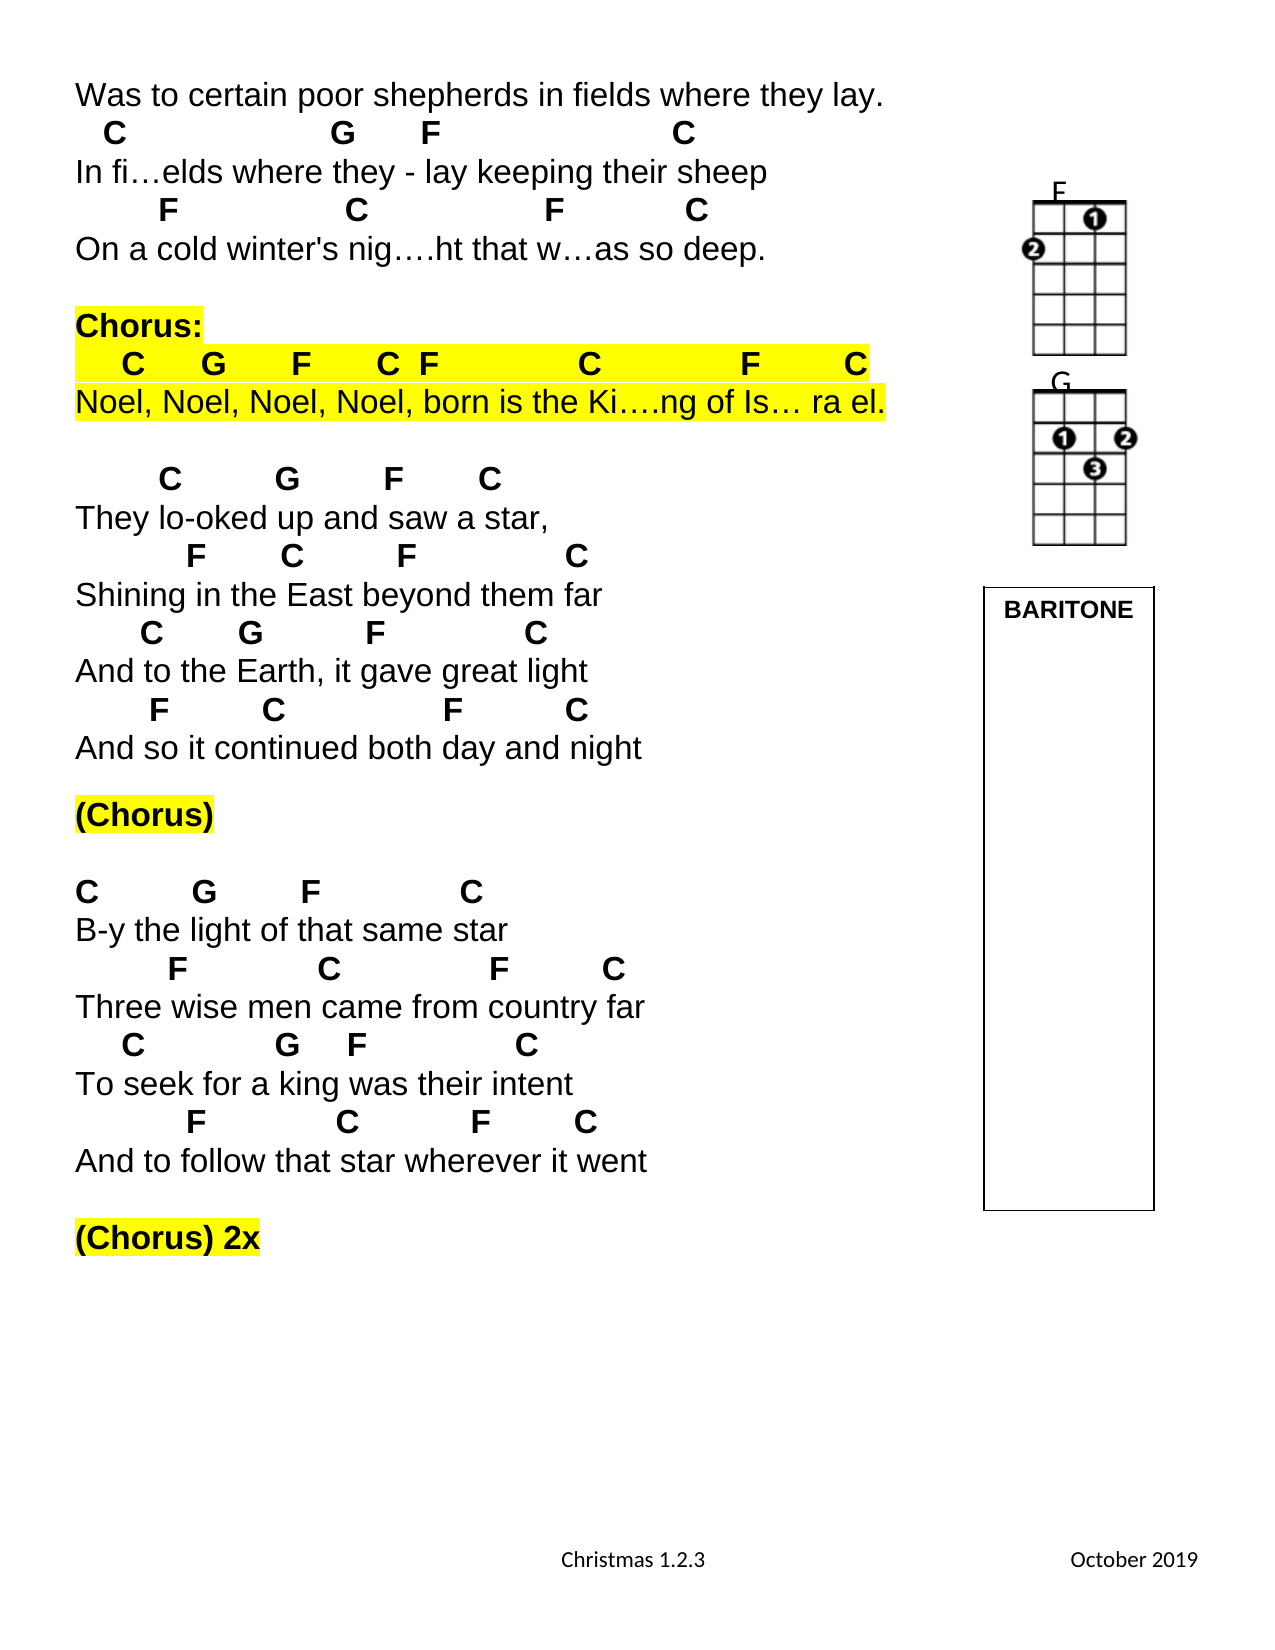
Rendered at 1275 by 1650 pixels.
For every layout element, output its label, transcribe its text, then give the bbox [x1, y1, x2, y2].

text F C F C [75, 536, 1200, 575]
text Noel, Noel, Noel, Noel, born is the Ki….ng of Is… ra el. [75, 382, 1053, 421]
picture [1018, 200, 1141, 356]
text C G F C [75, 113, 1200, 152]
text [1155, 1064, 1200, 1102]
text [1155, 652, 1200, 690]
text They lo-oked up and saw a star, [75, 498, 1018, 536]
text F C F C [75, 190, 1053, 229]
text C G F C [75, 1026, 983, 1064]
text [1141, 498, 1200, 536]
text [1155, 872, 1200, 910]
text F C F C [75, 1102, 983, 1141]
text F C F C [1056, 190, 1200, 229]
text In fi…elds where they - lay keeping their sheep [75, 152, 1200, 190]
picture [1018, 389, 1141, 546]
text C G F C F C F C [75, 344, 1200, 382]
text Noel, Noel, Noel, Noel, born is the Ki….ng of Is… ra el. [1054, 382, 1200, 421]
text And to follow that star wherever it went [75, 1141, 983, 1179]
text [1141, 229, 1200, 267]
text Shining in the East beyond them far [75, 575, 1200, 613]
text C G F C [75, 613, 983, 652]
text [1155, 949, 1200, 987]
text Was to certain poor shepherds in fields where they lay. [75, 75, 1200, 113]
text B-y the light of that same star [75, 910, 983, 949]
text On a cold winter's nig….ht that w…as so deep. [75, 229, 1018, 267]
text Three wise men came from country far [75, 987, 983, 1026]
text [1155, 613, 1200, 652]
text [1155, 690, 1200, 728]
text [1155, 1102, 1200, 1141]
text C G F C [75, 872, 983, 910]
text To seek for a king was their intent [75, 1064, 983, 1102]
text F C F C [75, 949, 983, 987]
text And so it continued both day and night [75, 728, 983, 767]
text [1155, 728, 1200, 767]
text [1141, 306, 1200, 344]
text Chorus: [75, 306, 1018, 344]
text [1155, 795, 1200, 833]
text BARITONE [999, 595, 1138, 624]
text (Chorus) 2x [75, 1218, 1200, 1256]
text C G F C [75, 459, 1018, 498]
text (Chorus) [75, 795, 983, 833]
text [1155, 1141, 1200, 1179]
text And to the Earth, it gave great light [75, 652, 983, 690]
text [1155, 1026, 1200, 1064]
text F C F C [75, 690, 983, 728]
text [1155, 910, 1200, 949]
text Shining in the East beyond them far [985, 588, 1153, 1210]
text [1141, 459, 1200, 498]
text [1155, 987, 1200, 1026]
